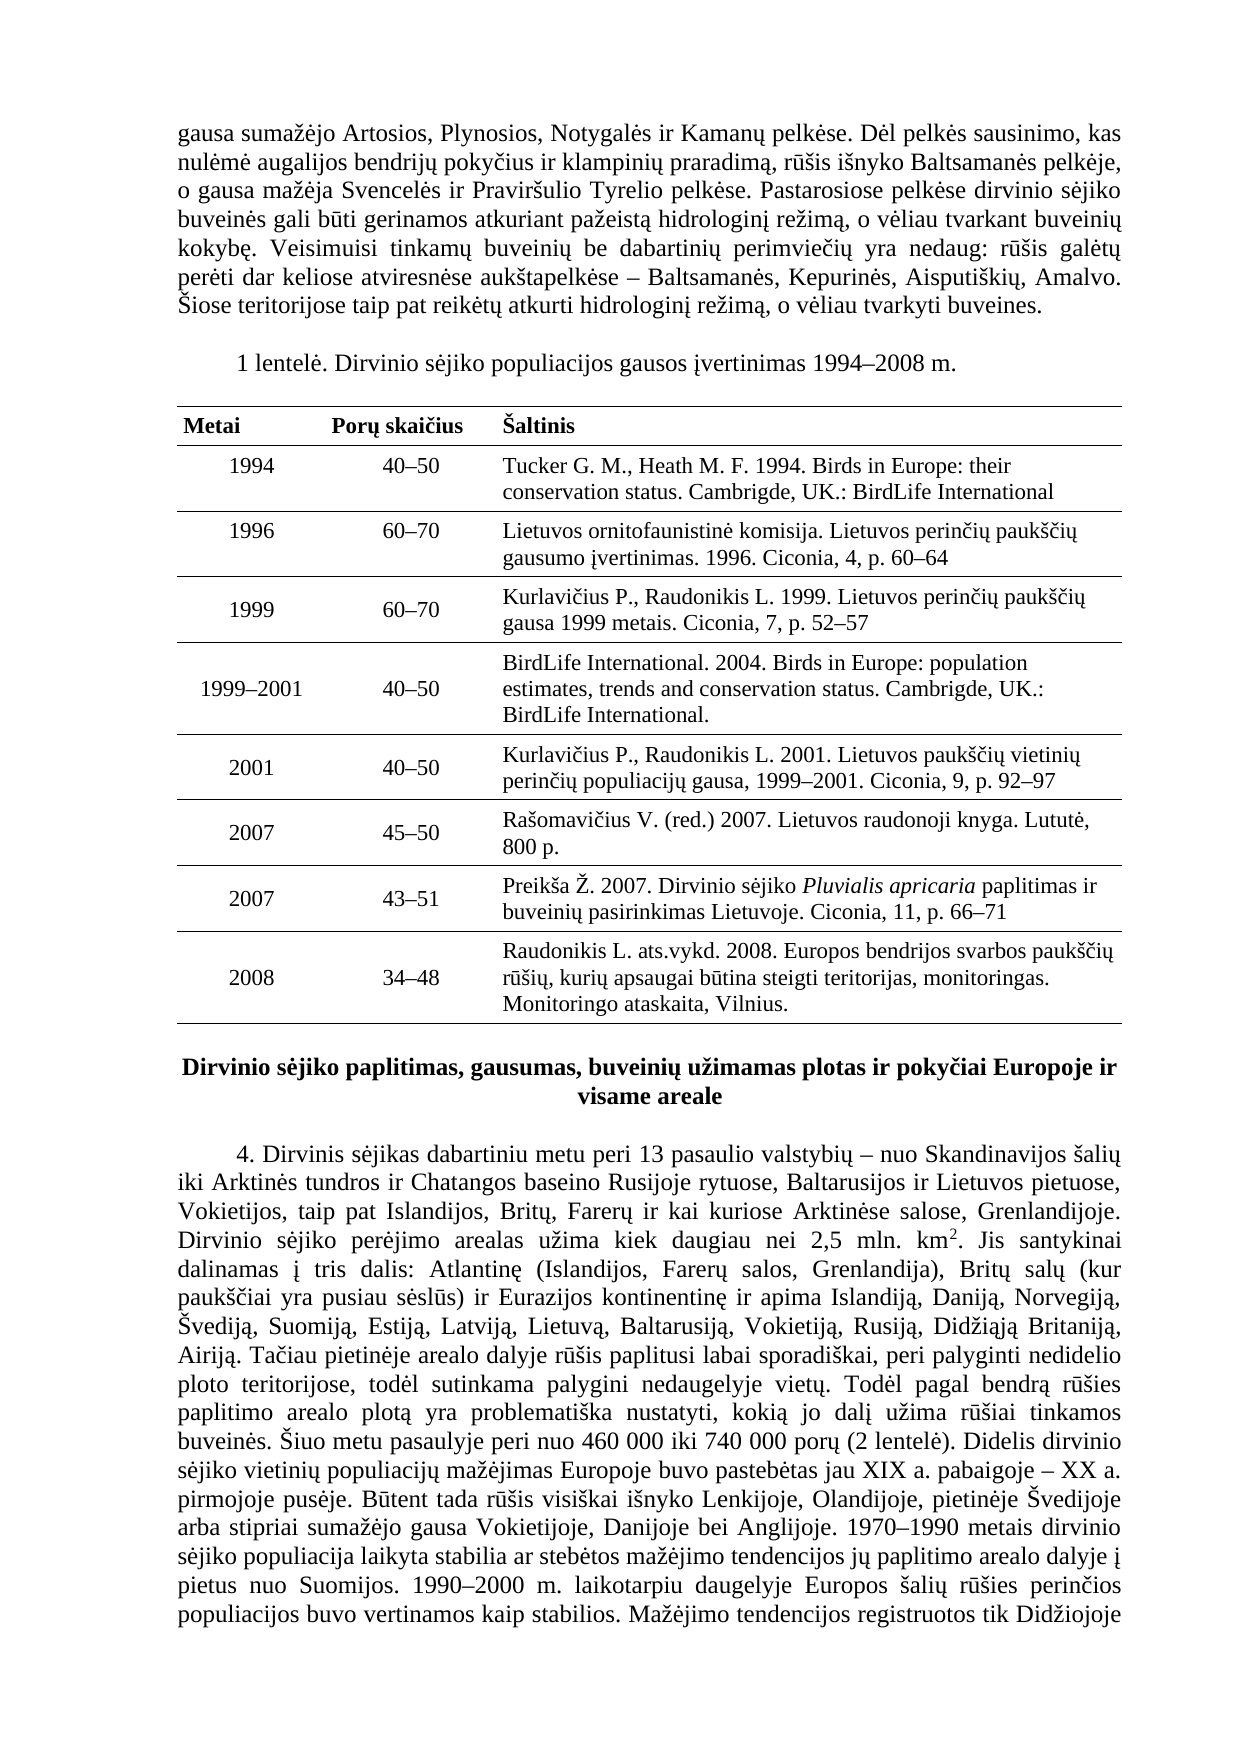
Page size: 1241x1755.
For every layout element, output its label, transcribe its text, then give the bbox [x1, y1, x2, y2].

table_cell 1999–2001 [177, 643, 326, 734]
table_cell Rašomavičius V. (red.) 2007. Lietuvos raudonoji knyga. Lututė, 800 p. [496, 800, 1122, 865]
table_cell 2008 [177, 932, 326, 1023]
table_cell 1994 [177, 446, 326, 511]
table_header Šaltinis [496, 407, 1122, 445]
table_cell 60–70 [326, 577, 496, 642]
table_cell 1999 [177, 577, 326, 642]
table_cell Preikša Ž. 2007. Dirvinio sėjiko Pluvialis apricaria paplitimas ir buveinių pasirinkimas Lietuvoje. Ciconia, 11, p. 66–71 [496, 866, 1122, 931]
table_cell 2007 [177, 800, 326, 865]
table_cell Kurlavičius P., Raudonikis L. 2001. Lietuvos paukščių vietinių perinčių populiacijų gausa, 1999–2001. Ciconia, 9, p. 92–97 [496, 735, 1122, 799]
text Dirvinio sėjiko paplitimas, gausumas, buveinių užimamas plotas ir pokyčiai Europoje ir visame areale [177, 1052, 1122, 1110]
text gausa sumažėjo Artosios, Plynosios, Notygalės ir Kamanų pelkėse. Dėl pelkės sausinimo, kas nulėmė augalijos bendrijų pokyčius ir klampinių praradimą, rūšis išnyko Baltsamanės pelkėje, o gausa mažėja Svencelės ir Praviršulio Tyrelio pelkėse. Pastarosiose pelkėse dirvinio sėjiko buveinės gali būti gerinamos atkuriant pažeistą hidrologinį režimą, o vėliau tvarkant buveinių kokybę. Veisimuisi tinkamų buveinių be dabartinių perimviečių yra nedaug: rūšis galėtų perėti dar keliose atviresnėse aukštapelkėse – Baltsamanės, Kepurinės, Aisputiškių, Amalvo. Šiose teritorijose taip pat reikėtų atkurti hidrologinį režimą, o vėliau tvarkyti buveines. [177, 118, 1122, 319]
table_cell Tucker G. M., Heath M. F. 1994. Birds in Europe: their conservation status. Cambrigde, UK.: BirdLife International [496, 446, 1122, 511]
table_cell 2007 [177, 866, 326, 931]
table_cell BirdLife International. 2004. Birds in Europe: population estimates, trends and conservation status. Cambrigde, UK.: BirdLife International. [496, 643, 1122, 734]
table_cell Kurlavičius P., Raudonikis L. 1999. Lietuvos perinčių paukščių gausa 1999 metais. Ciconia, 7, p. 52–57 [496, 577, 1122, 642]
table_header Porų skaičius [326, 407, 496, 445]
table_cell 2001 [177, 735, 326, 799]
table_header Metai [177, 407, 326, 445]
table_cell 60–70 [326, 512, 496, 576]
text 4. Dirvinis sėjikas dabartiniu metu peri 13 pasaulio valstybių – nuo Skandinavijos šalių iki Arktinės tundros ir Chatangos baseino Rusijoje rytuose, Baltarusijos ir Lietuvos pietuose, Vokietijos, taip pat Islandijos, Britų, Farerų ir kai kuriose Arktinėse salose, Grenlandijoje. Dirvinio sėjiko perėjimo arealas užima kiek daugiau nei 2,5 mln. km2. Jis santykinai dalinamas į tris dalis: Atlantinę (Islandijos, Farerų salos, Grenlandija), Britų salų (kur paukščiai yra pusiau sėslūs) ir Eurazijos kontinentinę ir apima Islandiją, Daniją, Norvegiją, Švediją, Suomiją, Estiją, Latviją, Lietuvą, Baltarusiją, Vokietiją, Rusiją, Didžiąją Britaniją, Airiją. Tačiau pietinėje arealo dalyje rūšis paplitusi labai sporadiškai, peri palyginti nedidelio ploto teritorijose, todėl sutinkama palygini nedaugelyje vietų. Todėl pagal bendrą rūšies paplitimo arealo plotą yra problematiška nustatyti, kokią jo dalį užima rūšiai tinkamos buveinės. Šiuo metu pasaulyje peri nuo 460 000 iki 740 000 porų (2 lentelė). Didelis dirvinio sėjiko vietinių populiacijų mažėjimas Europoje buvo pastebėtas jau XIX a. pabaigoje – XX a. pirmojoje pusėje. Būtent tada rūšis visiškai išnyko Lenkijoje, Olandijoje, pietinėje Švedijoje arba stipriai sumažėjo gausa Vokietijoje, Danijoje bei Anglijoje. 1970–1990 metais dirvinio sėjiko populiacija laikyta stabilia ar stebėtos mažėjimo tendencijos jų paplitimo arealo dalyje į pietus nuo Suomijos. 1990–2000 m. laikotarpiu daugelyje Europos šalių rūšies perinčios populiacijos buvo vertinamos kaip stabilios. Mažėjimo tendencijos registruotos tik Didžiojoje [177, 1139, 1122, 1627]
table_cell 1996 [177, 512, 326, 576]
table_cell 34–48 [326, 932, 496, 1023]
table_cell 40–50 [326, 446, 496, 511]
table_cell 40–50 [326, 735, 496, 799]
table_cell 43–51 [326, 866, 496, 931]
table_cell 45–50 [326, 800, 496, 865]
table_cell Raudonikis L. ats.vykd. 2008. Europos bendrijos svarbos paukščių rūšių, kurių apsaugai būtina steigti teritorijas, monitoringas. Monitoringo ataskaita, Vilnius. [496, 932, 1122, 1023]
text 1 lentelė. Dirvinio sėjiko populiacijos gausos įvertinimas 1994–2008 m. [177, 348, 1122, 377]
table_cell Lietuvos ornitofaunistinė komisija. Lietuvos perinčių paukščių gausumo įvertinimas. 1996. Ciconia, 4, p. 60–64 [496, 512, 1122, 576]
table_cell 40–50 [326, 643, 496, 734]
